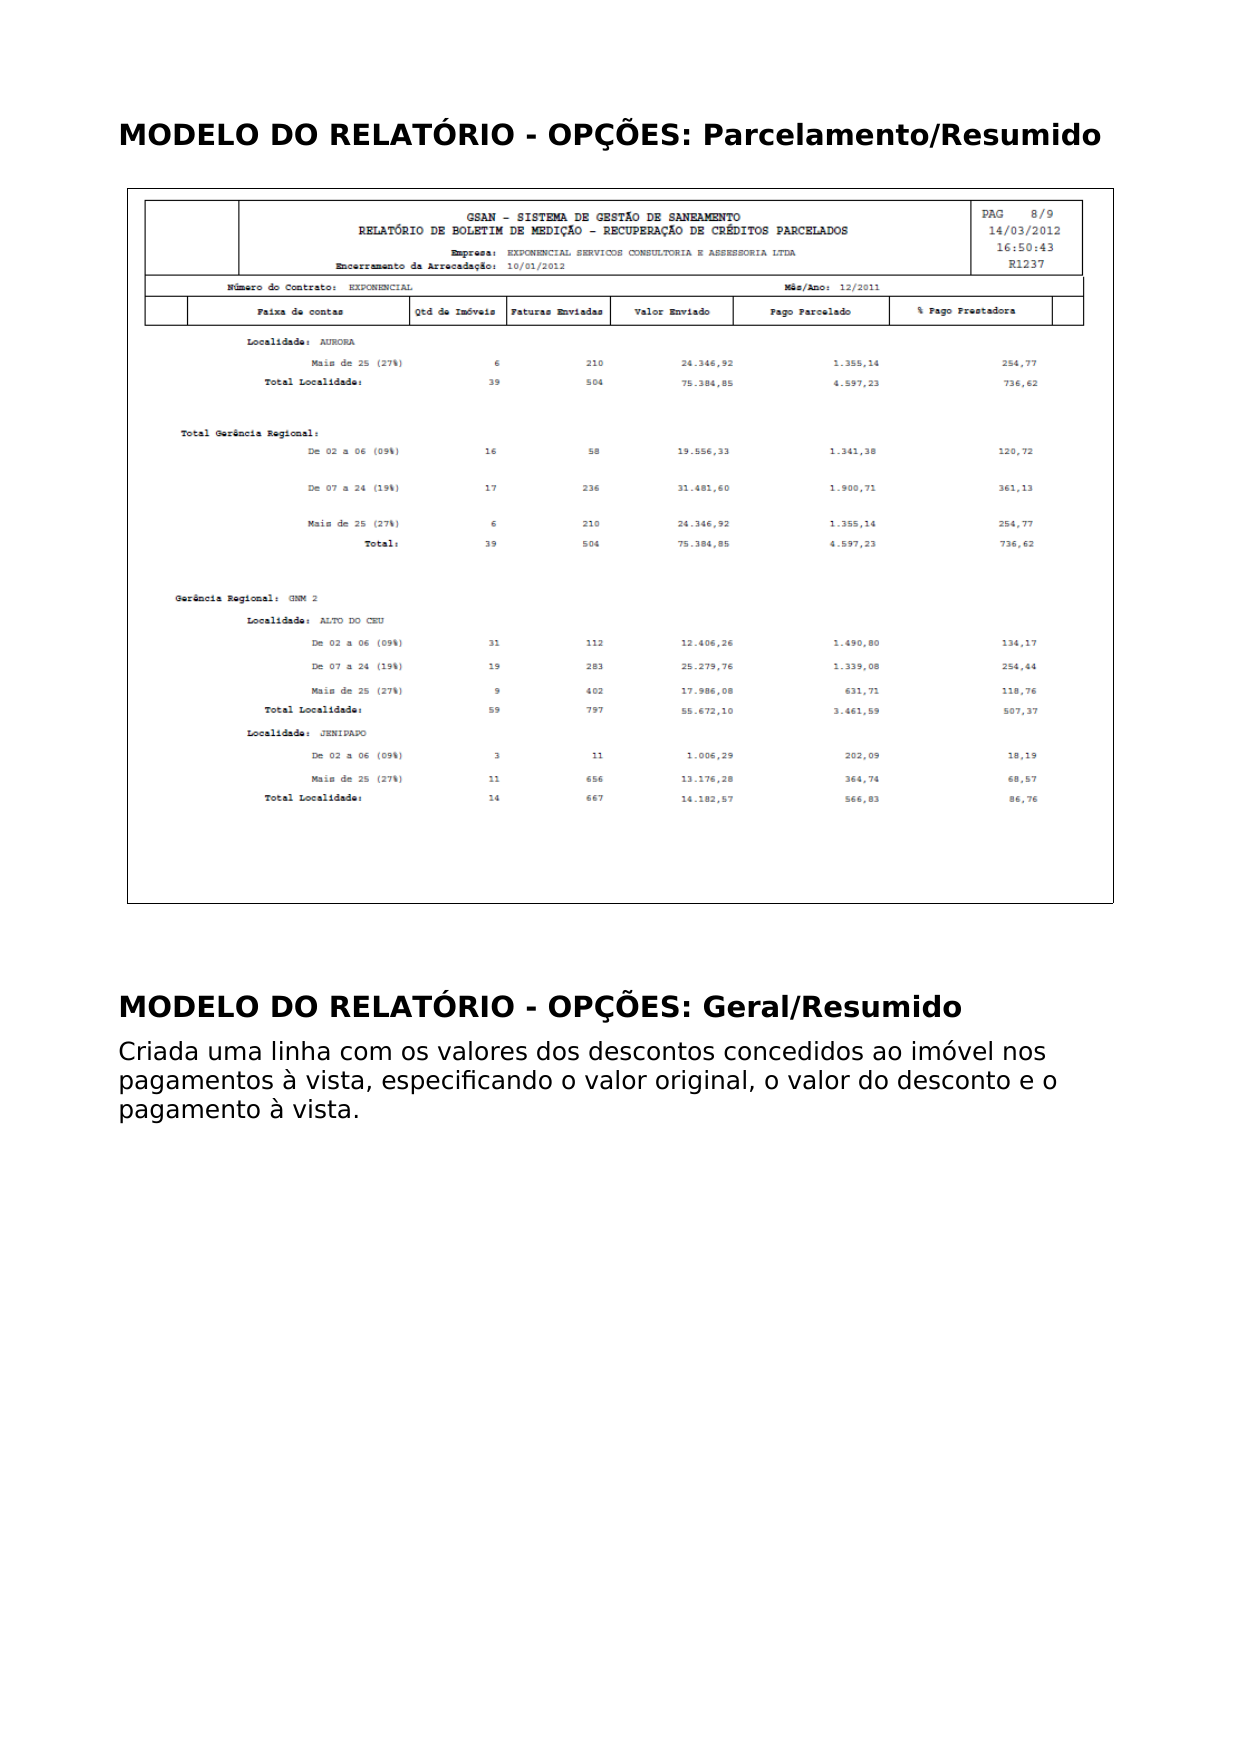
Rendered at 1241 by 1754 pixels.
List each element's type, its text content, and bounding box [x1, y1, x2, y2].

picture [129, 191, 1111, 900]
table_header [128, 189, 1113, 903]
subtitle MODELO DO RELATÓRIO - OPÇÕES: Parcelamento/Resumido [118, 118, 1122, 152]
text Criada uma linha com os valores dos descontos concedidos ao imóvel nos pagamentos à vista, especificando o valor original, o valor do desconto e o pagamento à vista. [118, 1037, 1122, 1124]
subtitle MODELO DO RELATÓRIO - OPÇÕES: Geral/Resumido [118, 990, 1122, 1024]
